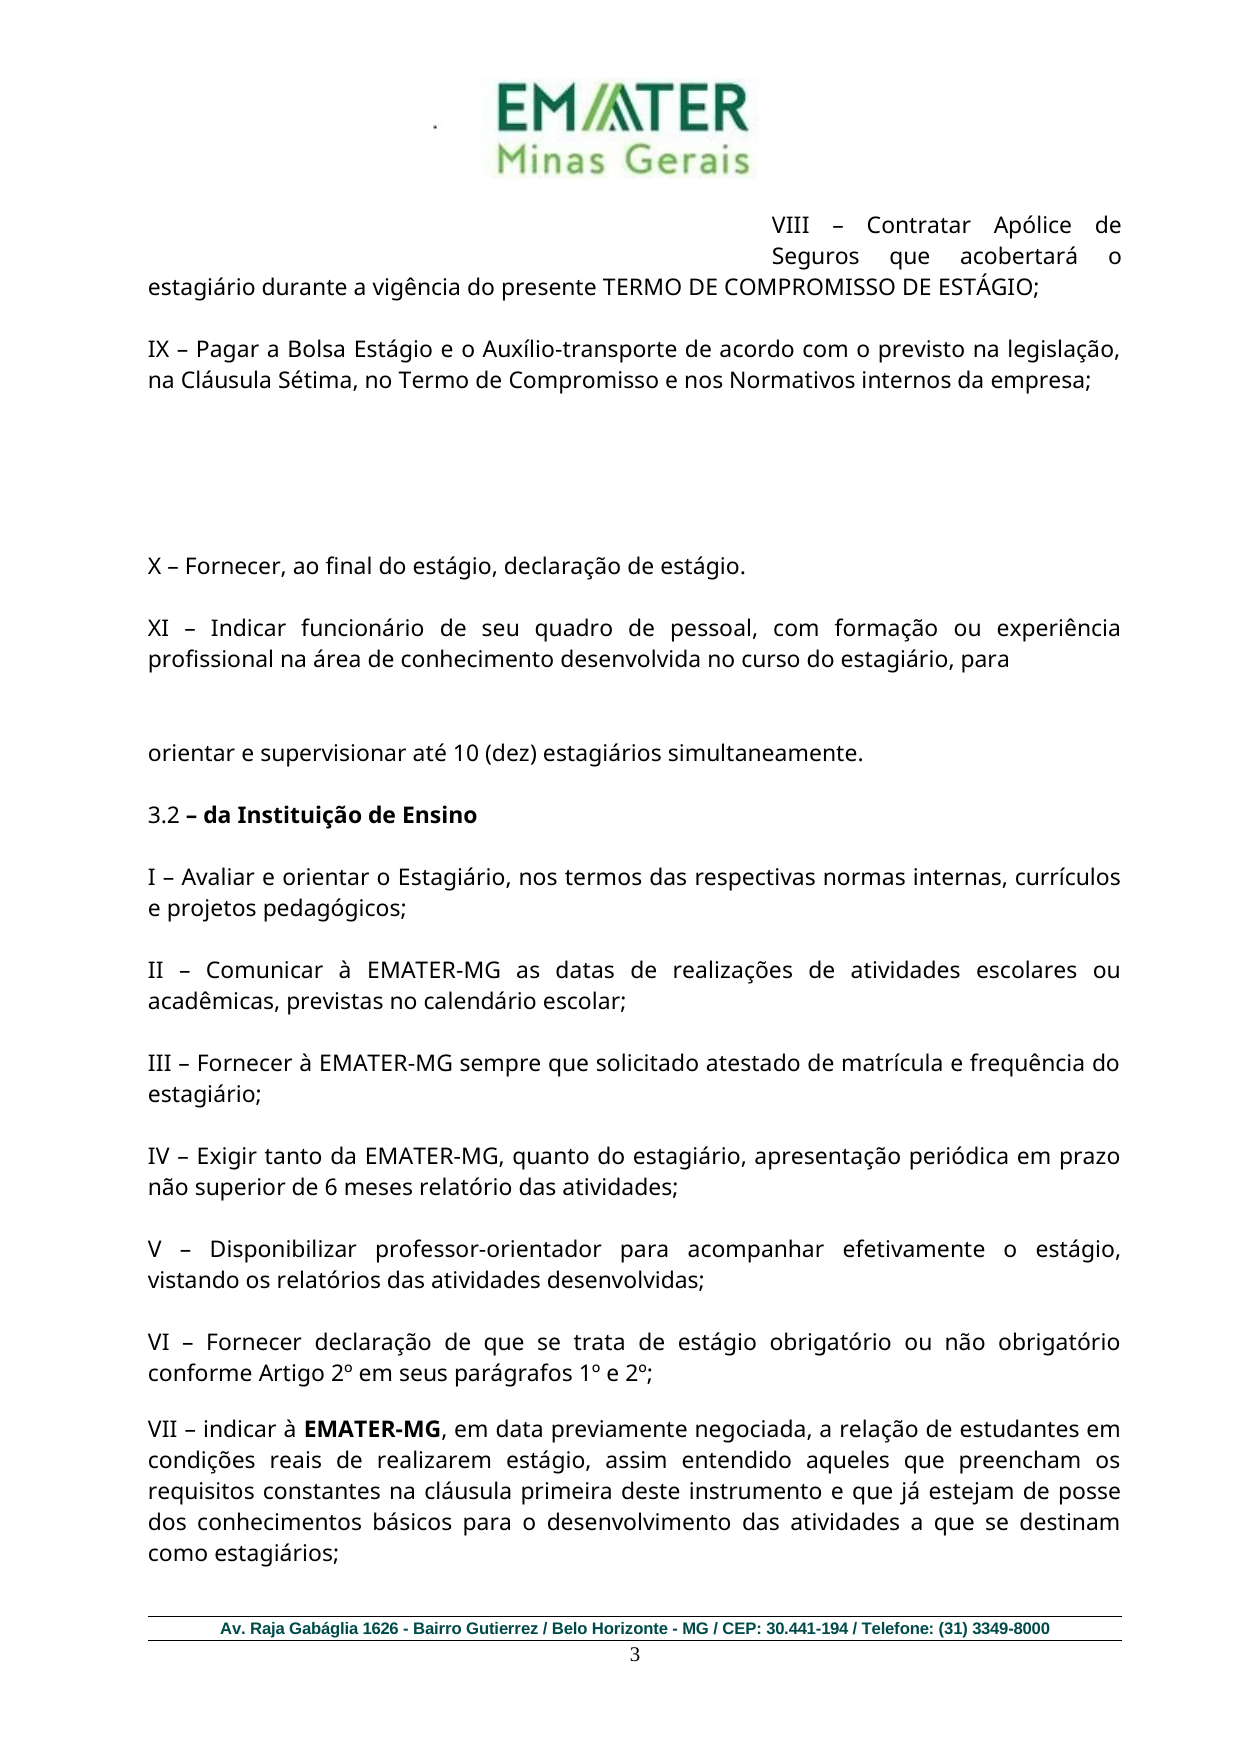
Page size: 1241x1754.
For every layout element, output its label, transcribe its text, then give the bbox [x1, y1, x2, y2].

text II – Comunicar à EMATER-MG as datas de realizações de atividades escolares ou acadêmicas, previstas no calendário escolar; [148, 954, 1122, 1016]
text V – Disponibilizar professor-orientador para acompanhar efetivamente o estágio, vistando os relatórios das atividades desenvolvidas; [148, 1233, 1122, 1295]
text 3.2 – da Instituição de Ensino [148, 799, 1122, 830]
text VII – indicar à EMATER-MG, em data previamente negociada, a relação de estudantes em condições reais de realizarem estágio, assim entendido aqueles que preencham os requisitos constantes na cláusula primeira deste instrumento e que já estejam de posse dos conhecimentos básicos para o desenvolvimento das atividades a que se destinam como estagiários; [148, 1412, 1122, 1568]
text III – Fornecer à EMATER-MG sempre que solicitado atestado de matrícula e frequência do estagiário; [148, 1047, 1122, 1109]
text VIII – Contratar Apólice de Seguros que acobertará o estagiário durante a vigência do presente TERMO DE COMPROMISSO DE ESTÁGIO; [148, 209, 1122, 302]
text X – Fornecer, ao final do estágio, declaração de estágio. [148, 550, 1122, 581]
picture [432, 3, 772, 245]
text orientar e supervisionar até 10 (dez) estagiários simultaneamente. [148, 737, 1122, 768]
text IV – Exigir tanto da EMATER-MG, quanto do estagiário, apresentação periódica em prazo não superior de 6 meses relatório das atividades; [148, 1140, 1122, 1202]
text VI – Fornecer declaração de que se trata de estágio obrigatório ou não obrigatório conforme Artigo 2º em seus parágrafos 1º e 2º; [148, 1326, 1122, 1388]
text IX – Pagar a Bolsa Estágio e o Auxílio-transporte de acordo com o previsto na legislação, na Cláusula Sétima, no Termo de Compromisso e nos Normativos internos da empresa; [148, 333, 1122, 395]
text XI – Indicar funcionário de seu quadro de pessoal, com formação ou experiência profissional na área de conhecimento desenvolvida no curso do estagiário, para [148, 612, 1122, 674]
text I – Avaliar e orientar o Estagiário, nos termos das respectivas normas internas, currículos e projetos pedagógicos; [148, 861, 1122, 923]
